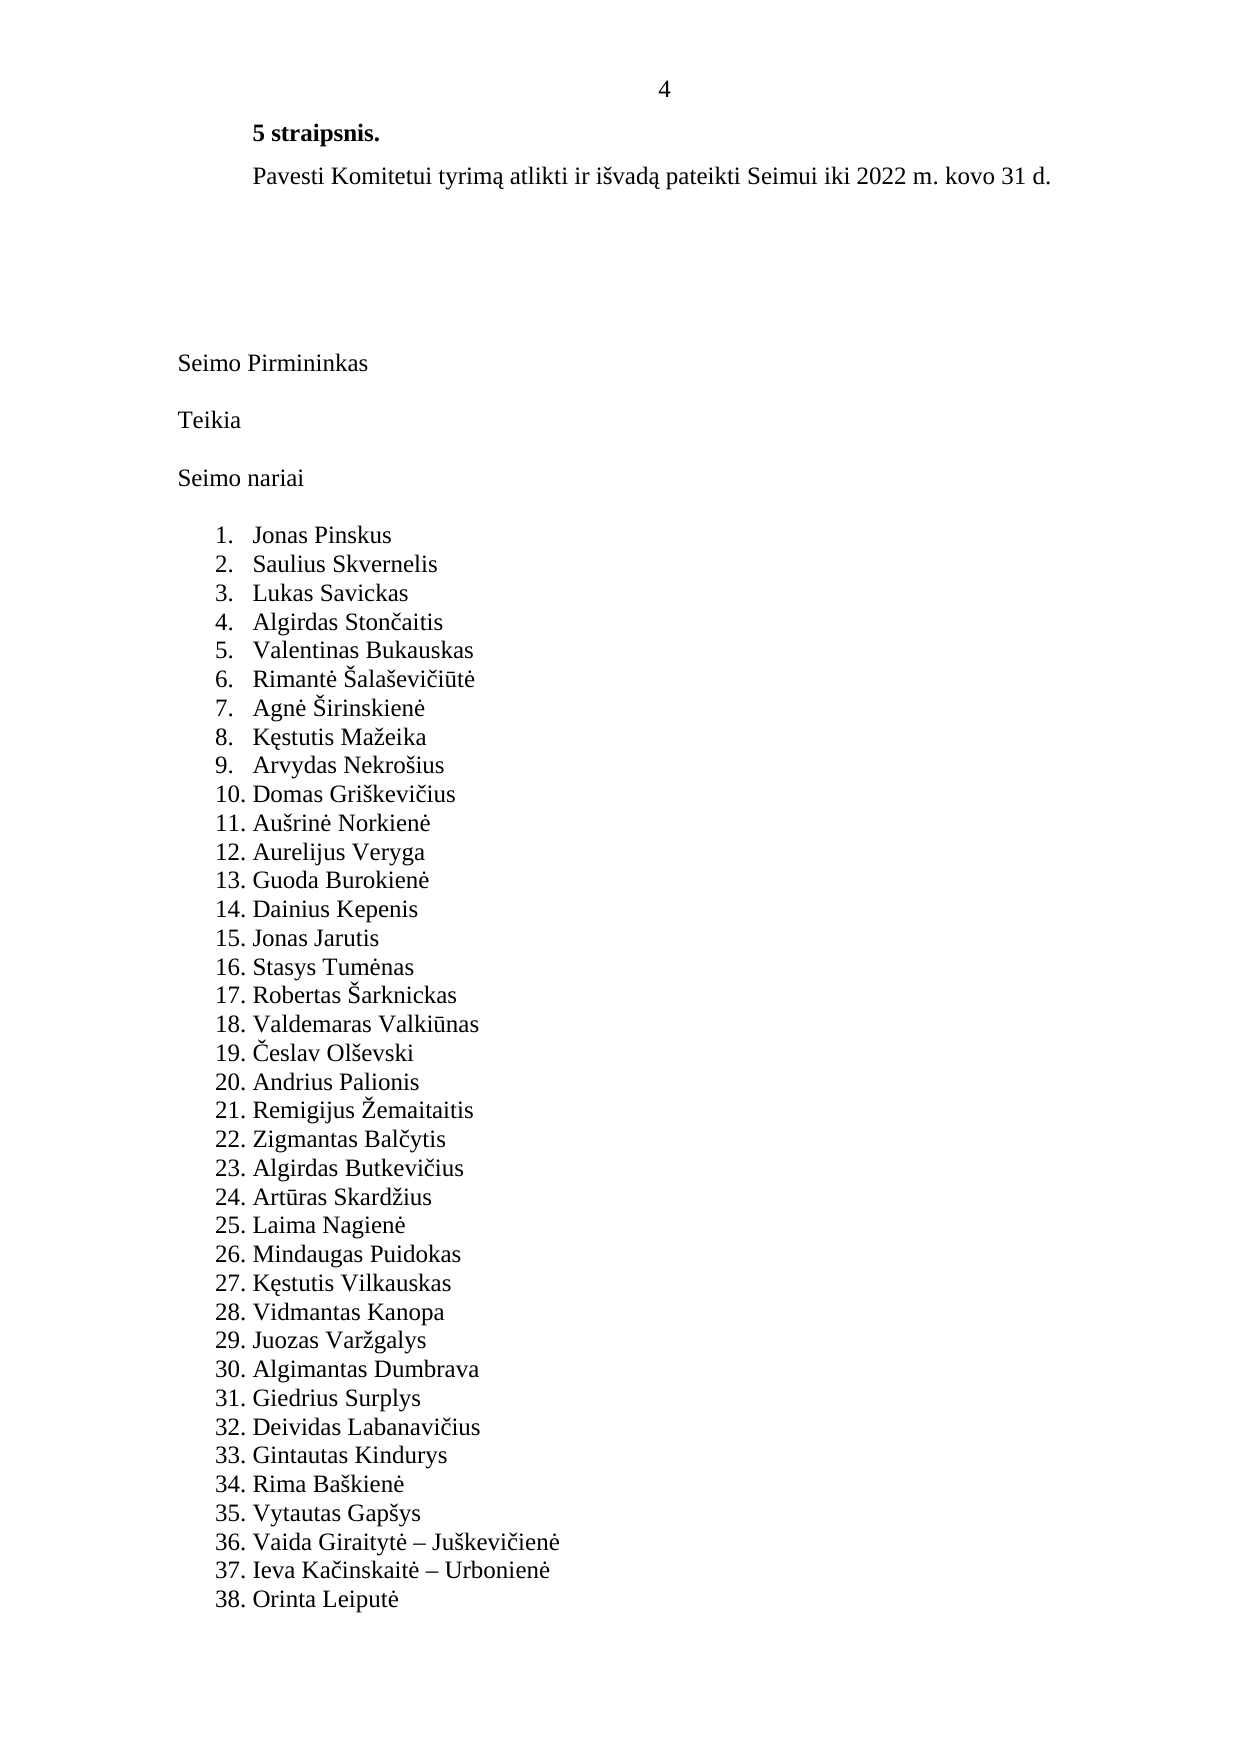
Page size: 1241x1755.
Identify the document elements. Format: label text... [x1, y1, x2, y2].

text 7. Agnė Širinskienė [215, 693, 1152, 722]
text 19. Česlav Olševski [215, 1038, 1152, 1067]
text 36. Vaida Giraitytė – Juškevičienė [215, 1527, 1152, 1556]
text 33. Gintautas Kindurys [215, 1441, 1152, 1469]
text 6. Rimantė Šalaševičiūtė [215, 664, 1152, 693]
text 28. Vidmantas Kanopa [215, 1297, 1152, 1326]
text 16. Stasys Tumėnas [215, 952, 1152, 981]
text 37. Ieva Kačinskaitė – Urbonienė [215, 1556, 1152, 1584]
text 17. Robertas Šarknickas [215, 981, 1152, 1009]
text 24. Artūras Skardžius [215, 1182, 1152, 1211]
text 12. Aurelijus Veryga [215, 837, 1152, 866]
text Seimo nariai [177, 463, 1152, 492]
text 27. Kęstutis Vilkauskas [215, 1268, 1152, 1297]
text 31. Giedrius Surplys [215, 1383, 1152, 1412]
text 22. Zigmantas Balčytis [215, 1124, 1152, 1153]
text Teikia [177, 406, 1152, 434]
text 20. Andrius Palionis [215, 1067, 1152, 1096]
text 1. Jonas Pinskus [215, 521, 1152, 549]
text 30. Algimantas Dumbrava [215, 1354, 1152, 1383]
text 18. Valdemaras Valkiūnas [215, 1009, 1152, 1038]
text 34. Rima Baškienė [215, 1469, 1152, 1498]
text Pavesti Komitetui tyrimą atlikti ir išvadą pateikti Seimui iki 2022 m. kovo 31 d. [177, 161, 1152, 190]
text 23. Algirdas Butkevičius [215, 1153, 1152, 1182]
text 14. Dainius Kepenis [215, 894, 1152, 923]
text 25. Laima Nagienė [215, 1211, 1152, 1239]
text 38. Orinta Leiputė [215, 1584, 1152, 1613]
text 13. Guoda Burokienė [215, 866, 1152, 894]
text 9. Arvydas Nekrošius [215, 751, 1152, 779]
text Seimo Pirmininkas [177, 348, 1152, 377]
text 32. Deividas Labanavičius [215, 1412, 1152, 1441]
text 2. Saulius Skvernelis [215, 549, 1152, 578]
text 11. Aušrinė Norkienė [215, 808, 1152, 837]
text 15. Jonas Jarutis [215, 923, 1152, 952]
text 8. Kęstutis Mažeika [215, 722, 1152, 751]
text 4. Algirdas Stončaitis [215, 607, 1152, 636]
text 21. Remigijus Žemaitaitis [215, 1096, 1152, 1124]
text 35. Vytautas Gapšys [215, 1498, 1152, 1527]
text 29. Juozas Varžgalys [215, 1326, 1152, 1354]
text 10. Domas Griškevičius [215, 779, 1152, 808]
text 3. Lukas Savickas [215, 578, 1152, 607]
text 5. Valentinas Bukauskas [215, 636, 1152, 664]
text 26. Mindaugas Puidokas [215, 1239, 1152, 1268]
text 5 straipsnis. [177, 118, 1152, 147]
